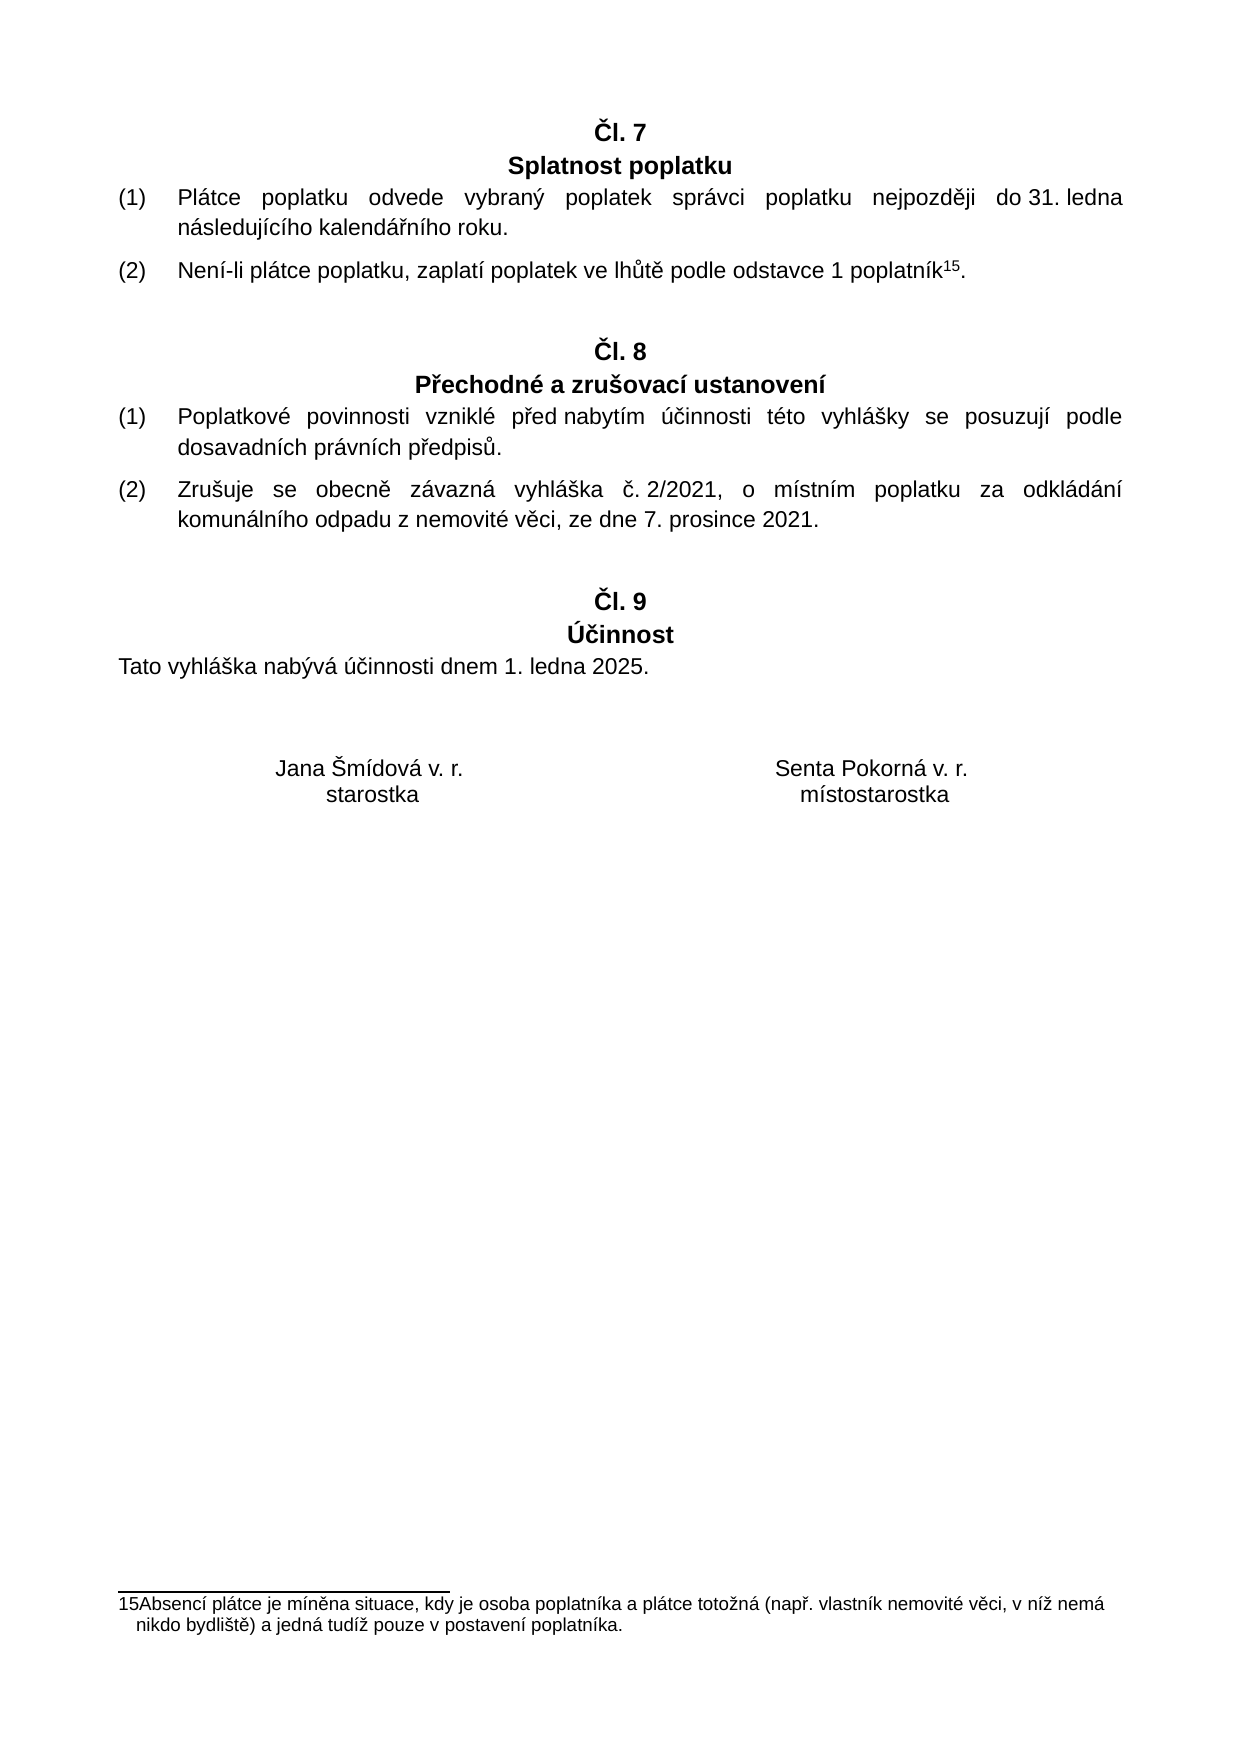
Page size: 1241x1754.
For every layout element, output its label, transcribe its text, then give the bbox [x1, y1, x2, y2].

table_cell [620, 814, 1122, 932]
list Není-li plátce poplatku, zaplatí poplatek ve lhůtě podle odstavce 1 poplatník. [118, 257, 1122, 283]
list Absencí plátce je míněna situace, kdy je osoba poplatníka a plátce totožná (např. vlastník nemovité věci, v níž nemá nikdo bydliště) a jedná tudíž pouze v postavení poplatníka. [118, 1592, 1122, 1635]
list Poplatkové povinnosti vzniklé před nabytím účinnosti této vyhlášky se posuzují podle dosavadních právních předpisů. [118, 403, 1122, 460]
subtitle Čl. 7 Splatnost poplatku [118, 118, 1122, 180]
list Zrušuje se obecně závazná vyhláška č. 2/2021, o místním poplatku za odkládání komunálního odpadu z nemovité věci, ze dne 7. prosince 2021. [118, 476, 1122, 533]
list Plátce poplatku odvede vybraný poplatek správci poplatku nejpozději do 31. ledna následujícího kalendářního roku. [118, 184, 1122, 241]
text Tato vyhláška nabývá účinnosti dnem 1. ledna 2025. [118, 653, 1122, 679]
table_cell [118, 814, 620, 932]
subtitle Čl. 8 Přechodné a zrušovací ustanovení [118, 337, 1122, 399]
subtitle Čl. 9 Účinnost [118, 587, 1122, 648]
table_header Jana Šmídová v. r. starostka [118, 695, 620, 813]
table_header Senta Pokorná v. r. místostarostka [620, 695, 1122, 813]
